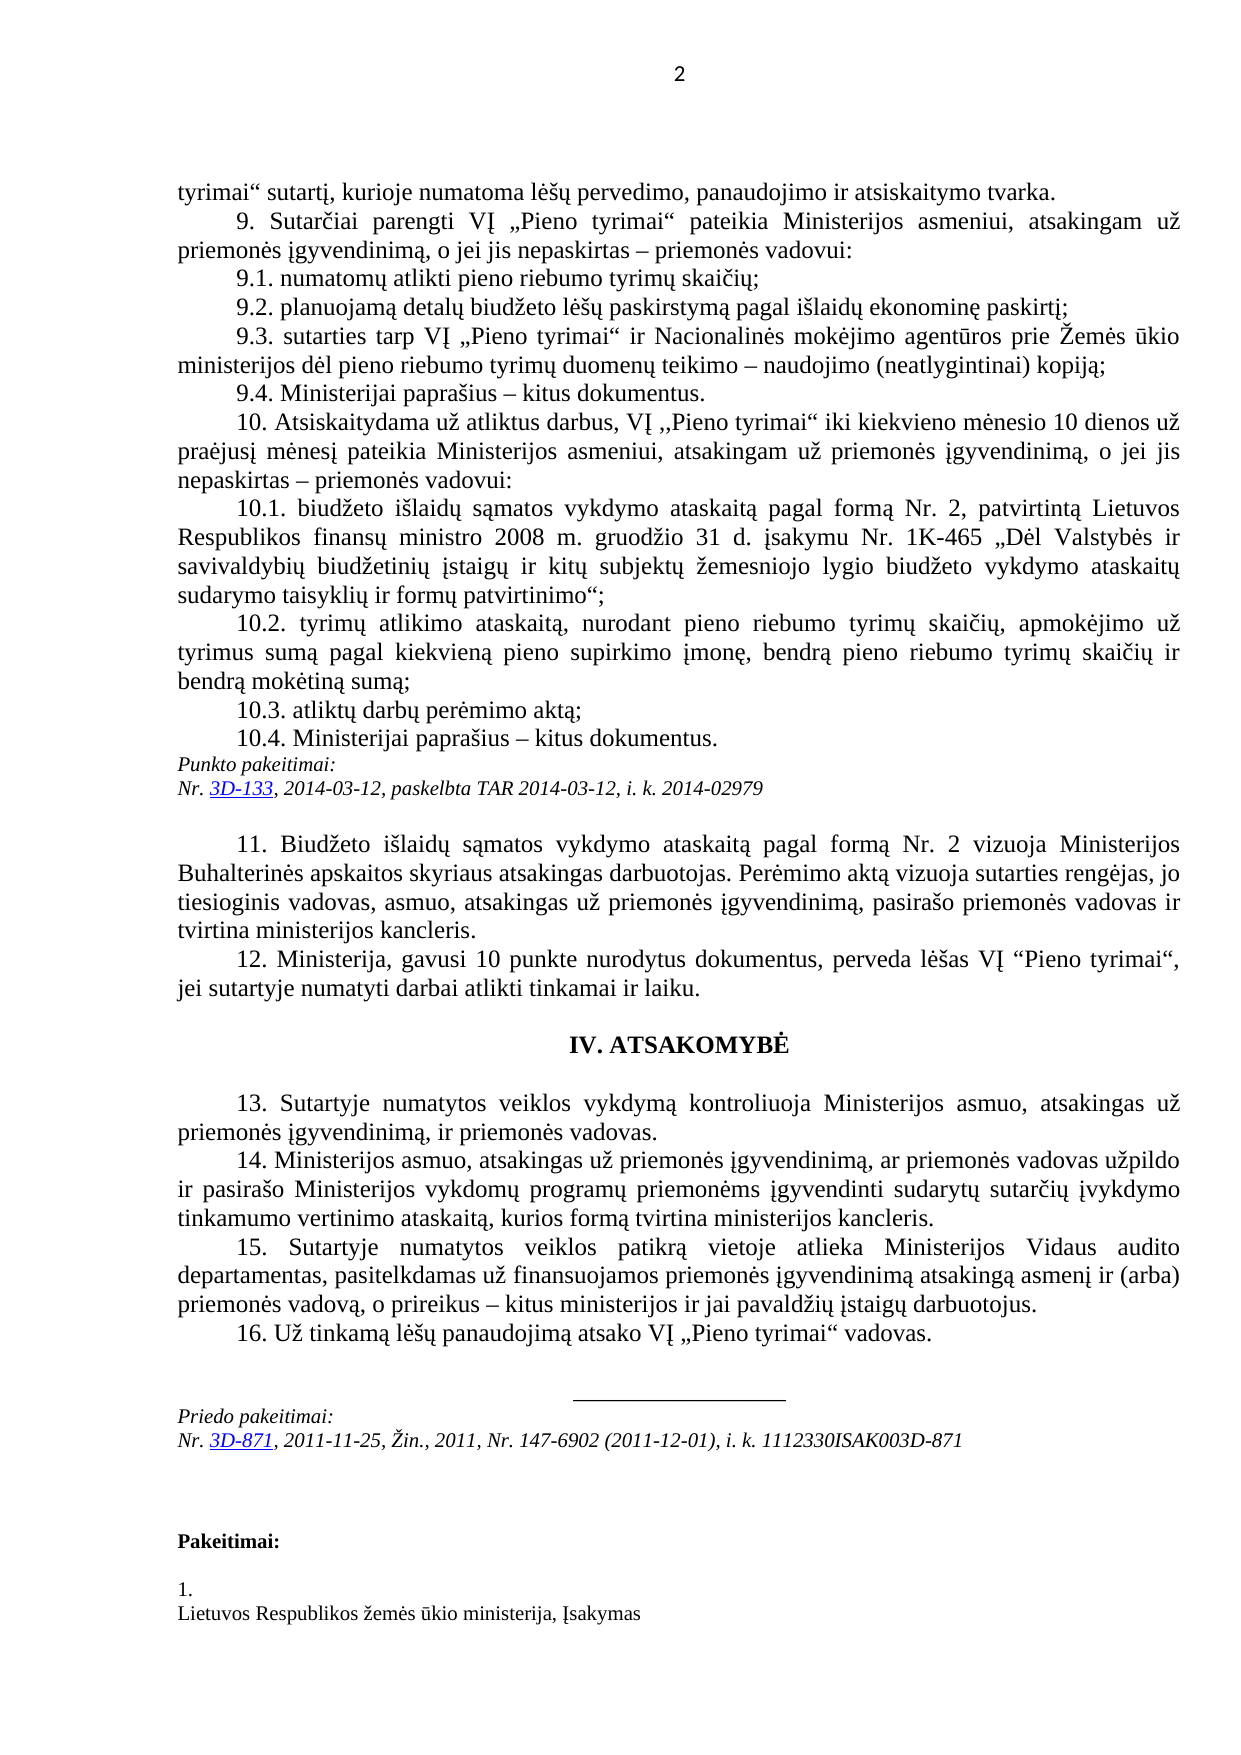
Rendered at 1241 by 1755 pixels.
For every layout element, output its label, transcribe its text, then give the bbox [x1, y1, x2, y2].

text 9.4. Ministerijai paprašius – kitus dokumentus. [177, 378, 1181, 407]
text 13. Sutartyje numatytos veiklos vykdymą kontroliuoja Ministerijos asmuo, atsakingas už priemonės įgyvendinimą, ir priemonės vadovas. [177, 1088, 1181, 1145]
text 10.1. biudžeto išlaidų sąmatos vykdymo ataskaitą pagal formą Nr. 2, patvirtintą Lietuvos Respublikos finansų ministro 2008 m. gruodžio 31 d. įsakymu Nr. 1K-465 „Dėl Valstybės ir savivaldybių biudžetinių įstaigų ir kitų subjektų žemesniojo lygio biudžeto vykdymo ataskaitų sudarymo taisyklių ir formų patvirtinimo“; [177, 493, 1181, 608]
text 9. Sutarčiai parengti VĮ „Pieno tyrimai“ pateikia Ministerijos asmeniui, atsakingam už priemonės įgyvendinimą, o jei jis nepaskirtas – priemonės vadovui: [177, 206, 1181, 263]
text Nr. 3D-133, 2014-03-12, paskelbta TAR 2014-03-12, i. k. 2014-02979 [177, 776, 1181, 800]
text 10.2. tyrimų atlikimo ataskaitą, nurodant pieno riebumo tyrimų skaičių, apmokėjimo už tyrimus sumą pagal kiekvieną pieno supirkimo įmonę, bendrą pieno riebumo tyrimų skaičių ir bendrą mokėtiną sumą; [177, 608, 1181, 695]
text 16. Už tinkamą lėšų panaudojimą atsako VĮ „Pieno tyrimai“ vadovas. [177, 1318, 1181, 1347]
text 12. Ministerija, gavusi 10 punkte nurodytus dokumentus, perveda lėšas VĮ “Pieno tyrimai“, jei sutartyje numatyti darbai atlikti tinkamai ir laiku. [177, 944, 1181, 1002]
text 15. Sutartyje numatytos veiklos patikrą vietoje atlieka Ministerijos Vidaus audito departamentas, pasitelkdamas už finansuojamos priemonės įgyvendinimą atsakingą asmenį ir (arba) priemonės vadovą, o prireikus – kitus ministerijos ir jai pavaldžių įstaigų darbuotojus. [177, 1232, 1181, 1318]
text Nr. 3D-871, 2011-11-25, Žin., 2011, Nr. 147-6902 (2011-12-01), i. k. 1112330ISAK003D-871 [177, 1428, 1181, 1452]
text 10.3. atliktų darbų perėmimo aktą; [177, 695, 1181, 723]
text _________________ [177, 1375, 1181, 1404]
text Pakeitimai: [177, 1529, 1181, 1553]
text 1. [177, 1577, 1181, 1601]
text 14. Ministerijos asmuo, atsakingas už priemonės įgyvendinimą, ar priemonės vadovas užpildo ir pasirašo Ministerijos vykdomų programų priemonėms įgyvendinti sudarytų sutarčių įvykdymo tinkamumo vertinimo ataskaitą, kurios formą tvirtina ministerijos kancleris. [177, 1145, 1181, 1232]
text IV. ATSAKOMYBĖ [177, 1030, 1181, 1059]
text 10.4. Ministerijai paprašius – kitus dokumentus. [177, 723, 1181, 752]
text 10. Atsiskaitydama už atliktus darbus, VĮ ,,Pieno tyrimai“ iki kiekvieno mėnesio 10 dienos už praėjusį mėnesį pateikia Ministerijos asmeniui, atsakingam už priemonės įgyvendinimą, o jei jis nepaskirtas – priemonės vadovui: [177, 407, 1181, 493]
text 9.2. planuojamą detalų biudžeto lėšų paskirstymą pagal išlaidų ekonominę paskirtį; [177, 292, 1181, 321]
text Priedo pakeitimai: [177, 1404, 1181, 1428]
text 9.3. sutarties tarp VĮ „Pieno tyrimai“ ir Nacionalinės mokėjimo agentūros prie Žemės ūkio ministerijos dėl pieno riebumo tyrimų duomenų teikimo – naudojimo (neatlygintinai) kopiją; [177, 321, 1181, 378]
text tyrimai“ sutartį, kurioje numatoma lėšų pervedimo, panaudojimo ir atsiskaitymo tvarka. [177, 177, 1181, 206]
text Lietuvos Respublikos žemės ūkio ministerija, Įsakymas [177, 1601, 1181, 1625]
text 9.1. numatomų atlikti pieno riebumo tyrimų skaičių; [177, 263, 1181, 292]
text 11. Biudžeto išlaidų sąmatos vykdymo ataskaitą pagal formą Nr. 2 vizuoja Ministerijos Buhalterinės apskaitos skyriaus atsakingas darbuotojas. Perėmimo aktą vizuoja sutarties rengėjas, jo tiesioginis vadovas, asmuo, atsakingas už priemonės įgyvendinimą, pasirašo priemonės vadovas ir tvirtina ministerijos kancleris. [177, 829, 1181, 944]
text Punkto pakeitimai: [177, 752, 1181, 776]
